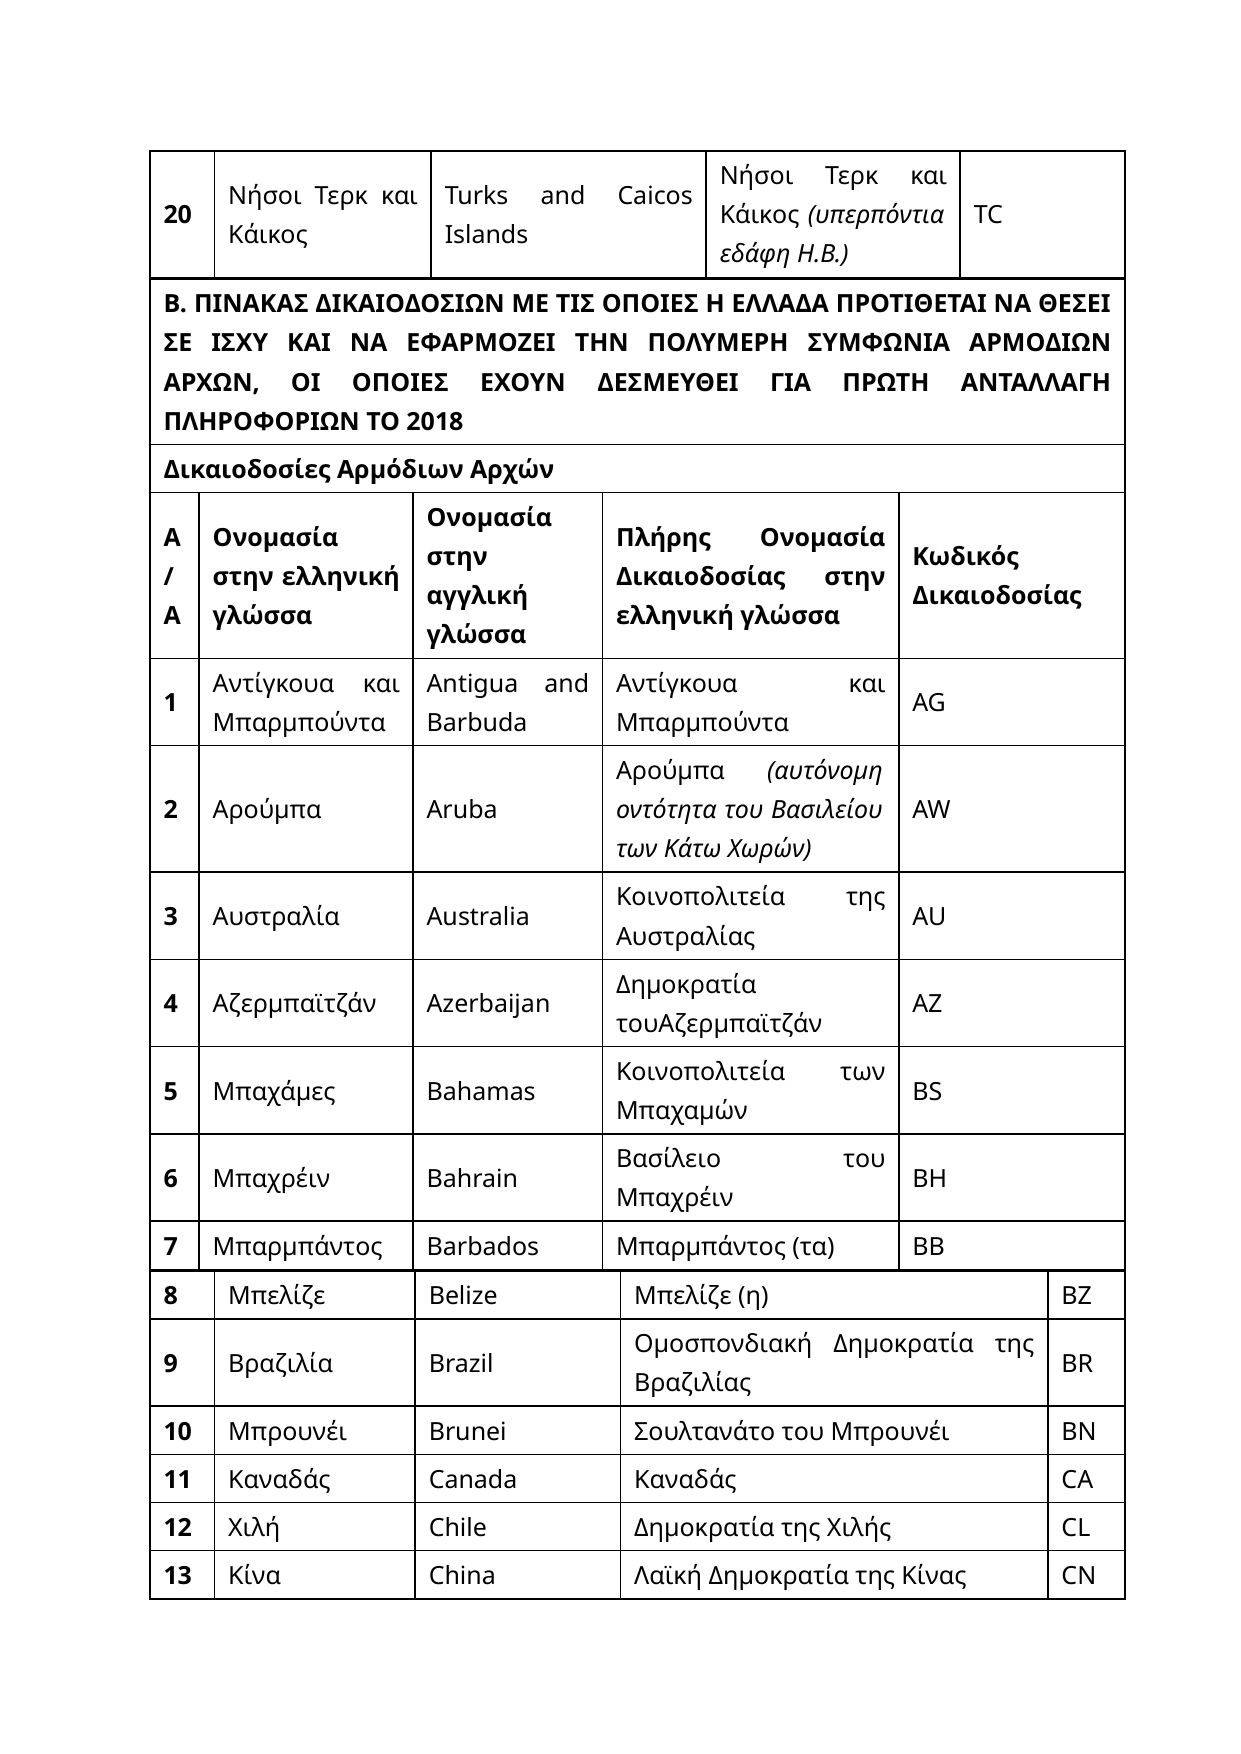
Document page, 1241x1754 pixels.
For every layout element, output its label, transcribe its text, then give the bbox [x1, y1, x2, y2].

table_cell Κίνα [215, 1551, 414, 1598]
table_cell Antigua and Barbuda [414, 659, 602, 745]
table_cell BH [900, 1135, 1124, 1220]
table_header BZ [1049, 1272, 1124, 1318]
table_cell Αντίγκουα και Μπαρμπούντα [603, 659, 898, 745]
table_cell 11 [151, 1455, 214, 1502]
table_cell Λαϊκή Δημοκρατία της Κίνας [621, 1551, 1047, 1598]
table_cell Bahamas [414, 1047, 602, 1133]
table_cell Κωδικός Δικαιοδοσίας [900, 493, 1124, 657]
table_cell BB [900, 1222, 1124, 1268]
table_cell Barbados [414, 1222, 602, 1268]
table_cell BS [900, 1047, 1124, 1133]
table_cell Azerbaijan [414, 960, 602, 1046]
table_cell Brazil [416, 1320, 620, 1405]
table_cell TC [961, 152, 1124, 276]
table_cell Βασίλειο του Μπαχρέιν [603, 1135, 898, 1220]
table_cell 9 [151, 1320, 214, 1405]
table_cell Α / Α [151, 493, 198, 657]
table_header Μπελίζε (η) [621, 1272, 1047, 1318]
table_header Β. ΠΙΝΑΚΑΣ ΔΙΚΑΙΟΔΟΣΙΩΝ ΜΕ ΤΙΣ ΟΠΟΙΕΣ Η ΕΛΛΑΔΑ ΠΡΟΤΙΘΕΤΑΙ ΝΑ ΘΕΣΕΙ ΣΕ ΙΣΧΥ ΚΑΙ ΝΑ ΕΦΑΡΜΟΖΕΙ ΤΗΝ ΠΟΛΥΜΕΡΗ ΣΥΜΦΩΝΙΑ ΑΡΜΟΔΙΩΝ ΑΡΧΩΝ, ΟΙ ΟΠΟΙΕΣ ΕΧΟΥΝ ΔΕΣΜΕΥΘΕΙ ΓΙΑ ΠΡΩΤΗ ΑΝΤΑΛΛΑΓΗ ΠΛΗΡΟΦΟΡΙΩΝ ΤΟ 2018 [151, 280, 1124, 444]
table_cell 4 [151, 960, 198, 1046]
table_cell Νήσοι Τερκ και Κάικος [215, 152, 430, 276]
table_cell BR [1049, 1320, 1124, 1405]
table_cell Δημοκρατία τουΑζερμπαϊτζάν [603, 960, 898, 1046]
table_cell Μπαχάμες [200, 1047, 412, 1133]
table_cell CA [1049, 1455, 1124, 1502]
table_header Μπελίζε [215, 1272, 414, 1318]
table_cell Πλήρης Ονομασία Δικαιοδοσίας στην ελληνική γλώσσα [603, 493, 898, 657]
table_cell Canada [416, 1455, 620, 1502]
table_cell 2 [151, 746, 198, 871]
table_cell 13 [151, 1551, 214, 1598]
table_cell Turks and Caicos Islands [432, 152, 705, 276]
table_cell 12 [151, 1503, 214, 1550]
table_cell AW [900, 746, 1124, 871]
table_cell Μπρουνέι [215, 1407, 414, 1453]
table_cell Ονομασία στην αγγλική γλώσσα [414, 493, 602, 657]
table_cell 10 [151, 1407, 214, 1453]
table_cell BN [1049, 1407, 1124, 1453]
table_cell 3 [151, 873, 198, 958]
table_cell Δικαιοδοσίες Αρμόδιων Αρχών [151, 445, 1124, 492]
table_cell Νήσοι Τερκ και Κάικος (υπερπόντια εδάφη Η.Β.) [707, 152, 959, 276]
table_cell China [416, 1551, 620, 1598]
table_cell Brunei [416, 1407, 620, 1453]
table_cell CL [1049, 1503, 1124, 1550]
table_cell AG [900, 659, 1124, 745]
table_cell ΑΖ [900, 960, 1124, 1046]
table_cell AU [900, 873, 1124, 958]
table_cell Bahrain [414, 1135, 602, 1220]
table_cell Ονομασία στην ελληνική γλώσσα [200, 493, 412, 657]
table_cell Χιλή [215, 1503, 414, 1550]
table_cell 6 [151, 1135, 198, 1220]
table_cell Αρούμπα (αυτόνομη οντότητα του Βασιλείου των Κάτω Χωρών) [603, 746, 898, 871]
table_cell Βραζιλία [215, 1320, 414, 1405]
table_cell CN [1049, 1551, 1124, 1598]
table_cell Μπαρμπάντος (τα) [603, 1222, 898, 1268]
table_cell Australia [414, 873, 602, 958]
table_cell Δημοκρατία της Χιλής [621, 1503, 1047, 1550]
table_cell Κοινοπολιτεία των Μπαχαμών [603, 1047, 898, 1133]
table_cell Αρούμπα [200, 746, 412, 871]
table_cell Αυστραλία [200, 873, 412, 958]
table_cell Κοινοπολιτεία της Αυστραλίας [603, 873, 898, 958]
table_cell Αζερμπαϊτζάν [200, 960, 412, 1046]
table_cell Chile [416, 1503, 620, 1550]
table_header Belize [416, 1272, 620, 1318]
table_cell Καναδάς [621, 1455, 1047, 1502]
table_header 8 [151, 1272, 214, 1318]
table_cell Σουλτανάτο του Μπρουνέι [621, 1407, 1047, 1453]
table_cell Μπαρμπάντος [200, 1222, 412, 1268]
table_cell Ομοσπονδιακή Δημοκρατία της Βραζιλίας [621, 1320, 1047, 1405]
table_cell Αντίγκουα και Μπαρμπούντα [200, 659, 412, 745]
table_cell Aruba [414, 746, 602, 871]
table_cell Μπαχρέιν [200, 1135, 412, 1220]
table_cell 5 [151, 1047, 198, 1133]
table_cell 7 [151, 1222, 198, 1268]
table_cell 20 [151, 152, 214, 276]
table_cell Καναδάς [215, 1455, 414, 1502]
table_cell 1 [151, 659, 198, 745]
